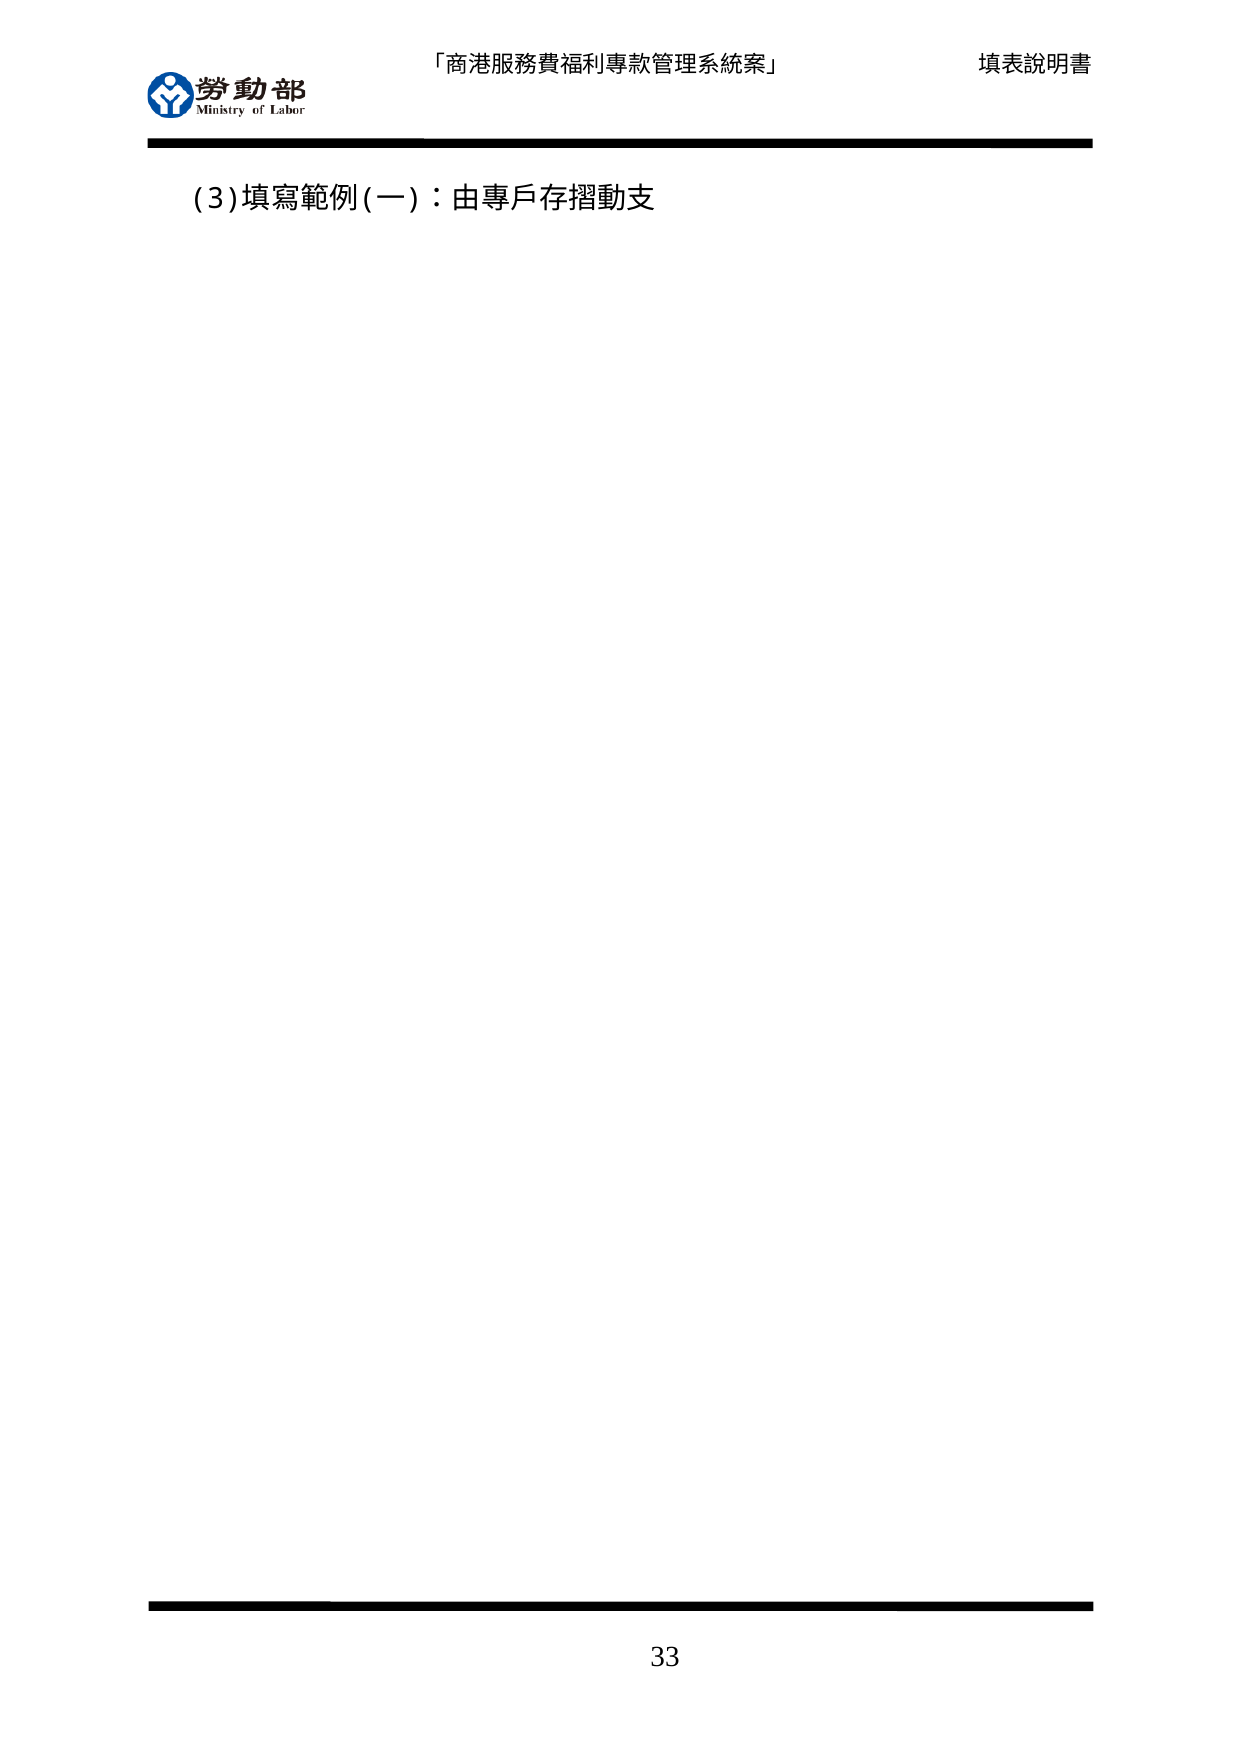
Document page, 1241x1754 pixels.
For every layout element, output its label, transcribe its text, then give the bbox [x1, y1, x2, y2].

list 填寫範例(一)：由專戶存摺動支 [189, 174, 1092, 217]
